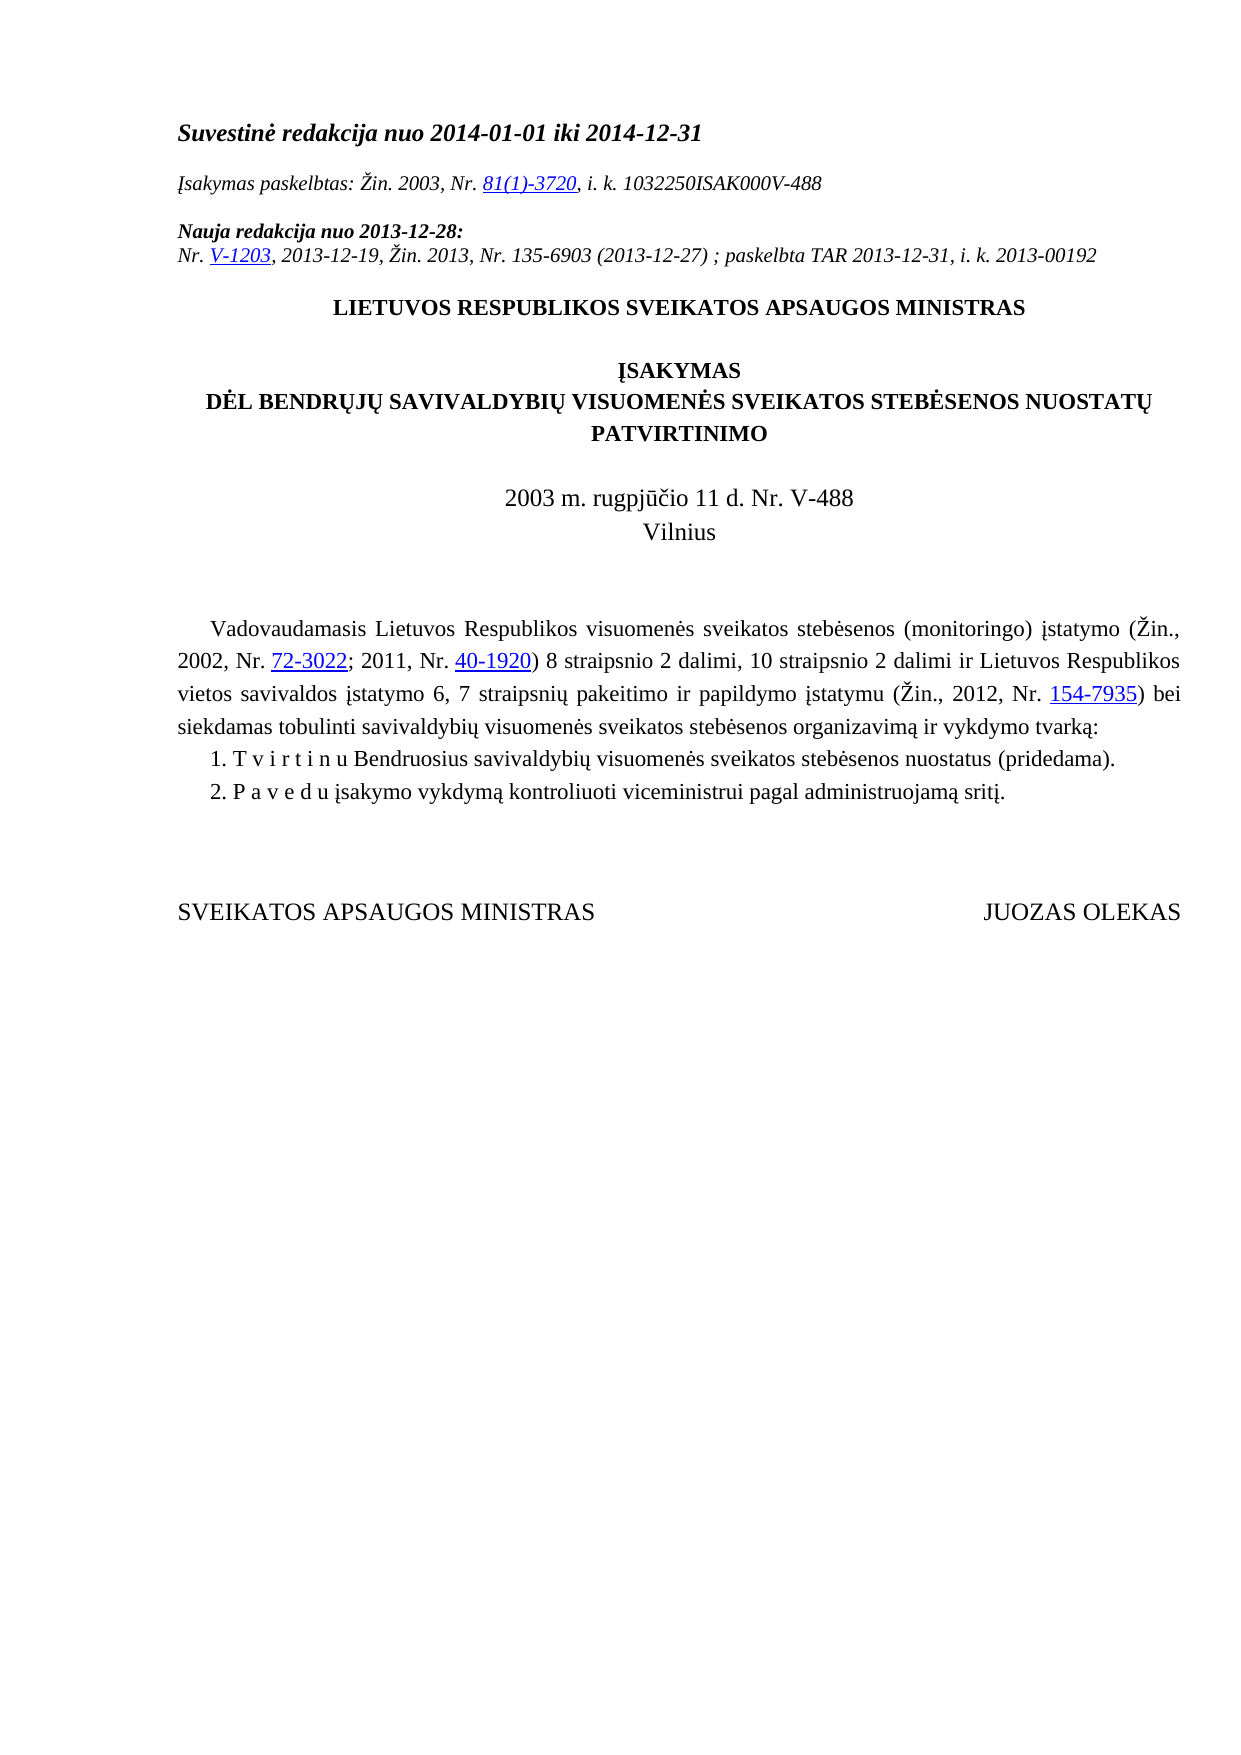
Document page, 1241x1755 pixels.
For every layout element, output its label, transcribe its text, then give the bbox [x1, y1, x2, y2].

text 2003 m. rugpjūčio 11 d. Nr. V-488 [177, 483, 1181, 512]
text ĮSAKYMAS [177, 357, 1181, 383]
text LIETUVOS RESPUBLIKOS SVEIKATOS APSAUGOS MINISTRAS [177, 293, 1181, 320]
text Nr. V-1203, 2013-12-19, Žin. 2013, Nr. 135-6903 (2013-12-27) ; paskelbta TAR 2013-12-31, i. k. 2013-00192 [177, 243, 1181, 267]
text Suvestinė redakcija nuo 2014-01-01 iki 2014-12-31 [177, 118, 1181, 147]
text 1. T v i r t i n u Bendruosius savivaldybių visuomenės sveikatos stebėsenos nuostatus (pridedama). [177, 745, 1181, 772]
text Nauja redakcija nuo 2013-12-28: [177, 219, 1181, 243]
text 2. P a v e d u įsakymo vykdymą kontroliuoti viceministrui pagal administruojamą sritį. [177, 778, 1181, 804]
text Vilnius [177, 517, 1181, 546]
text Vadovaudamasis Lietuvos Respublikos visuomenės sveikatos stebėsenos (monitoringo) įstatymo (Žin., 2002, Nr. 72-3022; 2011, Nr. 40-1920) 8 straipsnio 2 dalimi, 10 straipsnio 2 dalimi ir Lietuvos Respublikos vietos savivaldos įstatymo 6, 7 straipsnių pakeitimo ir papildymo įstatymu (Žin., 2012, Nr. 154-7935) bei siekdamas tobulinti savivaldybių visuomenės sveikatos stebėsenos organizavimą ir vykdymo tvarką: [177, 615, 1181, 739]
text Įsakymas paskelbtas: Žin. 2003, Nr. 81(1)-3720, i. k. 1032250ISAK000V-488 [177, 171, 1181, 195]
text DĖL BENDRŲJŲ SAVIVALDYBIŲ VISUOMENĖS SVEIKATOS STEBĖSENOS NUOSTATŲ PATVIRTINIMO [177, 388, 1181, 446]
text SVEIKATOS APSAUGOS MINISTRAS JUOZAS OLEKAS [177, 897, 1181, 926]
